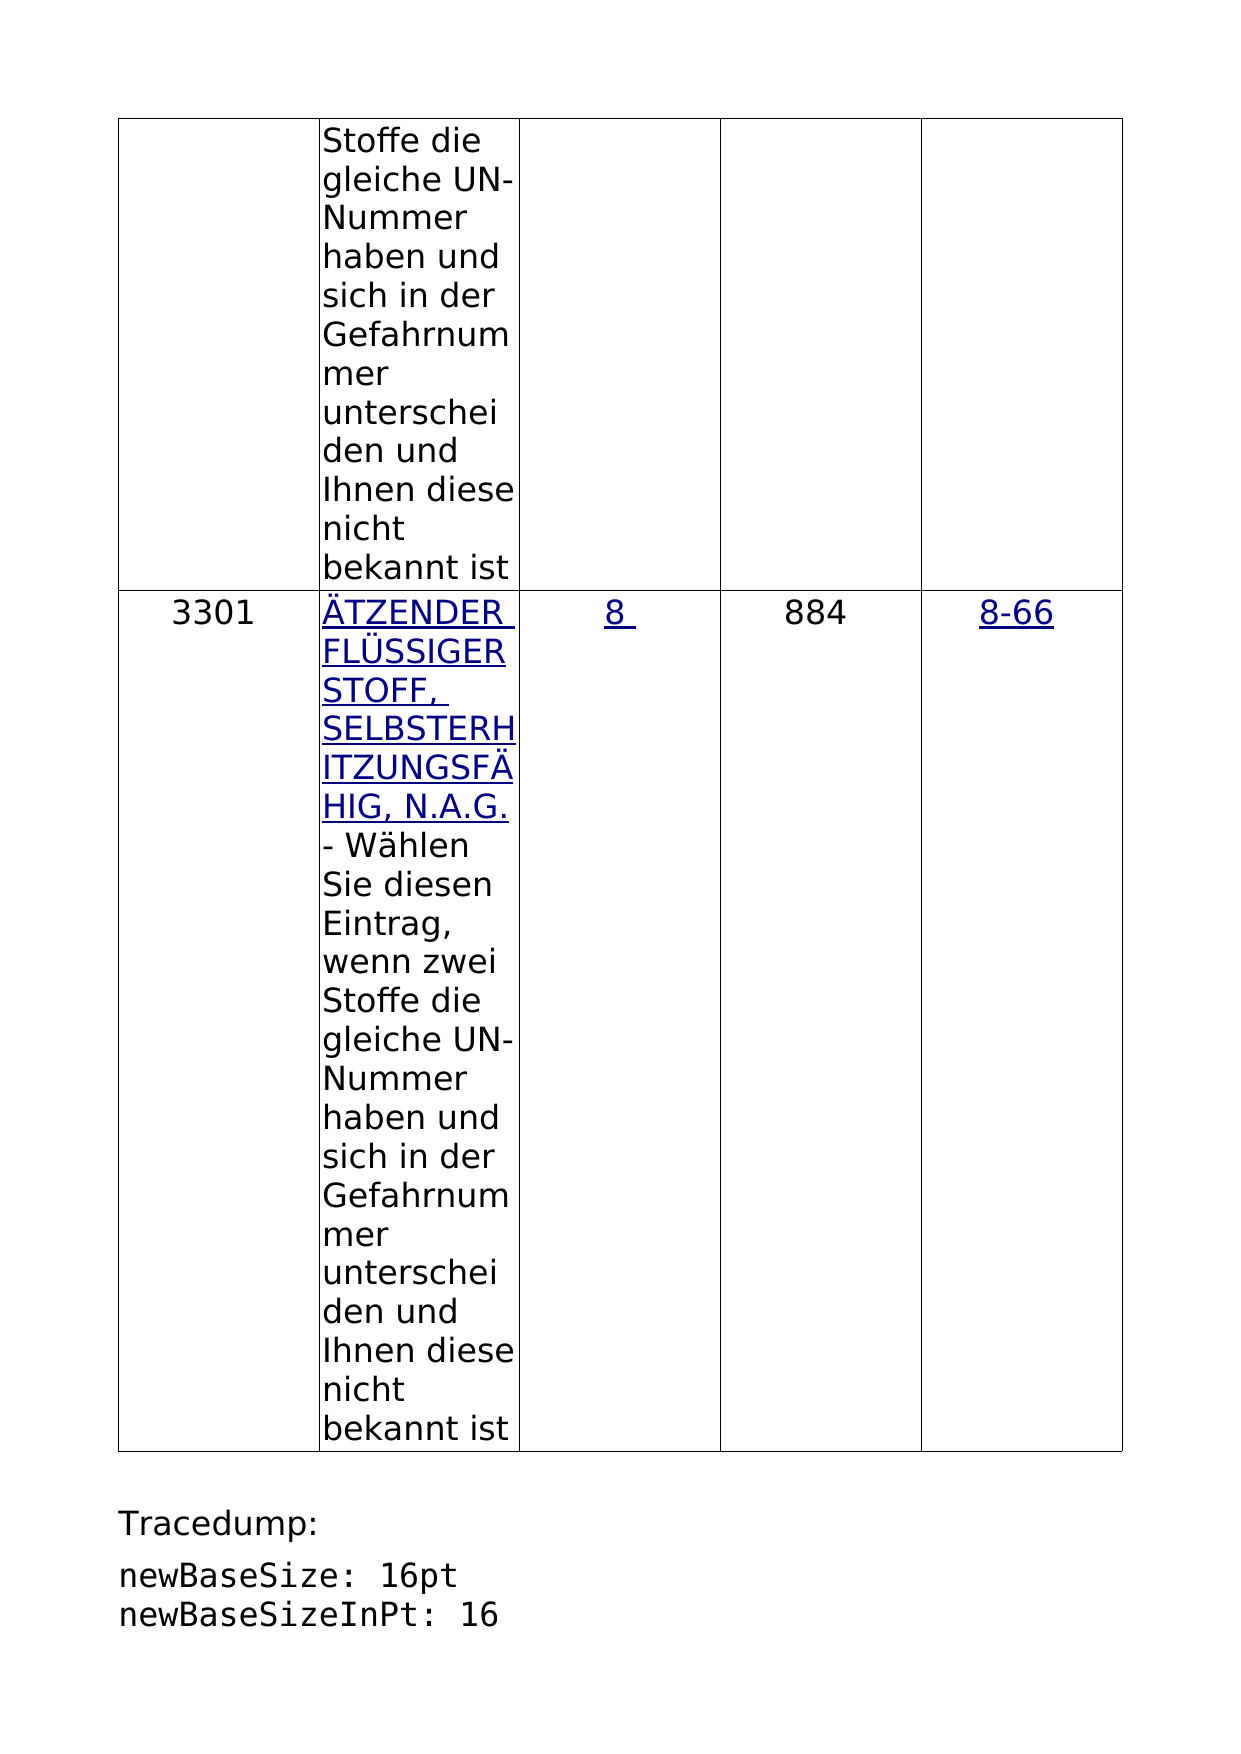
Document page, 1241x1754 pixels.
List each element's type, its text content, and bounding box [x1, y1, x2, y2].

table_cell Stoffe die gleiche UN-Nummer haben und sich in der Gefahrnummer unterscheiden und Ihnen diese nicht bekannt ist [320, 119, 519, 590]
table_cell 8 [520, 591, 720, 1451]
table_cell [922, 119, 1122, 590]
table_cell ÄTZENDER FLÜSSIGER STOFF, SELBSTERHITZUNGSFÄHIG, N.A.G. - Wählen Sie diesen Eintrag, wenn zwei Stoffe die gleiche UN-Nummer haben und sich in der Gefahrnummer unterscheiden und Ihnen diese nicht bekannt ist [320, 591, 519, 1451]
table_cell 8-66 [922, 591, 1122, 1451]
table_cell 884 [721, 591, 921, 1451]
table_cell [119, 119, 319, 590]
table_cell [520, 119, 720, 590]
text Tracedump: [118, 1466, 1122, 1544]
table_cell 3301 [119, 591, 319, 1451]
text newBaseSize: 16pt newBaseSizeInPt: 16 [118, 1556, 1122, 1634]
table_cell [721, 119, 921, 590]
